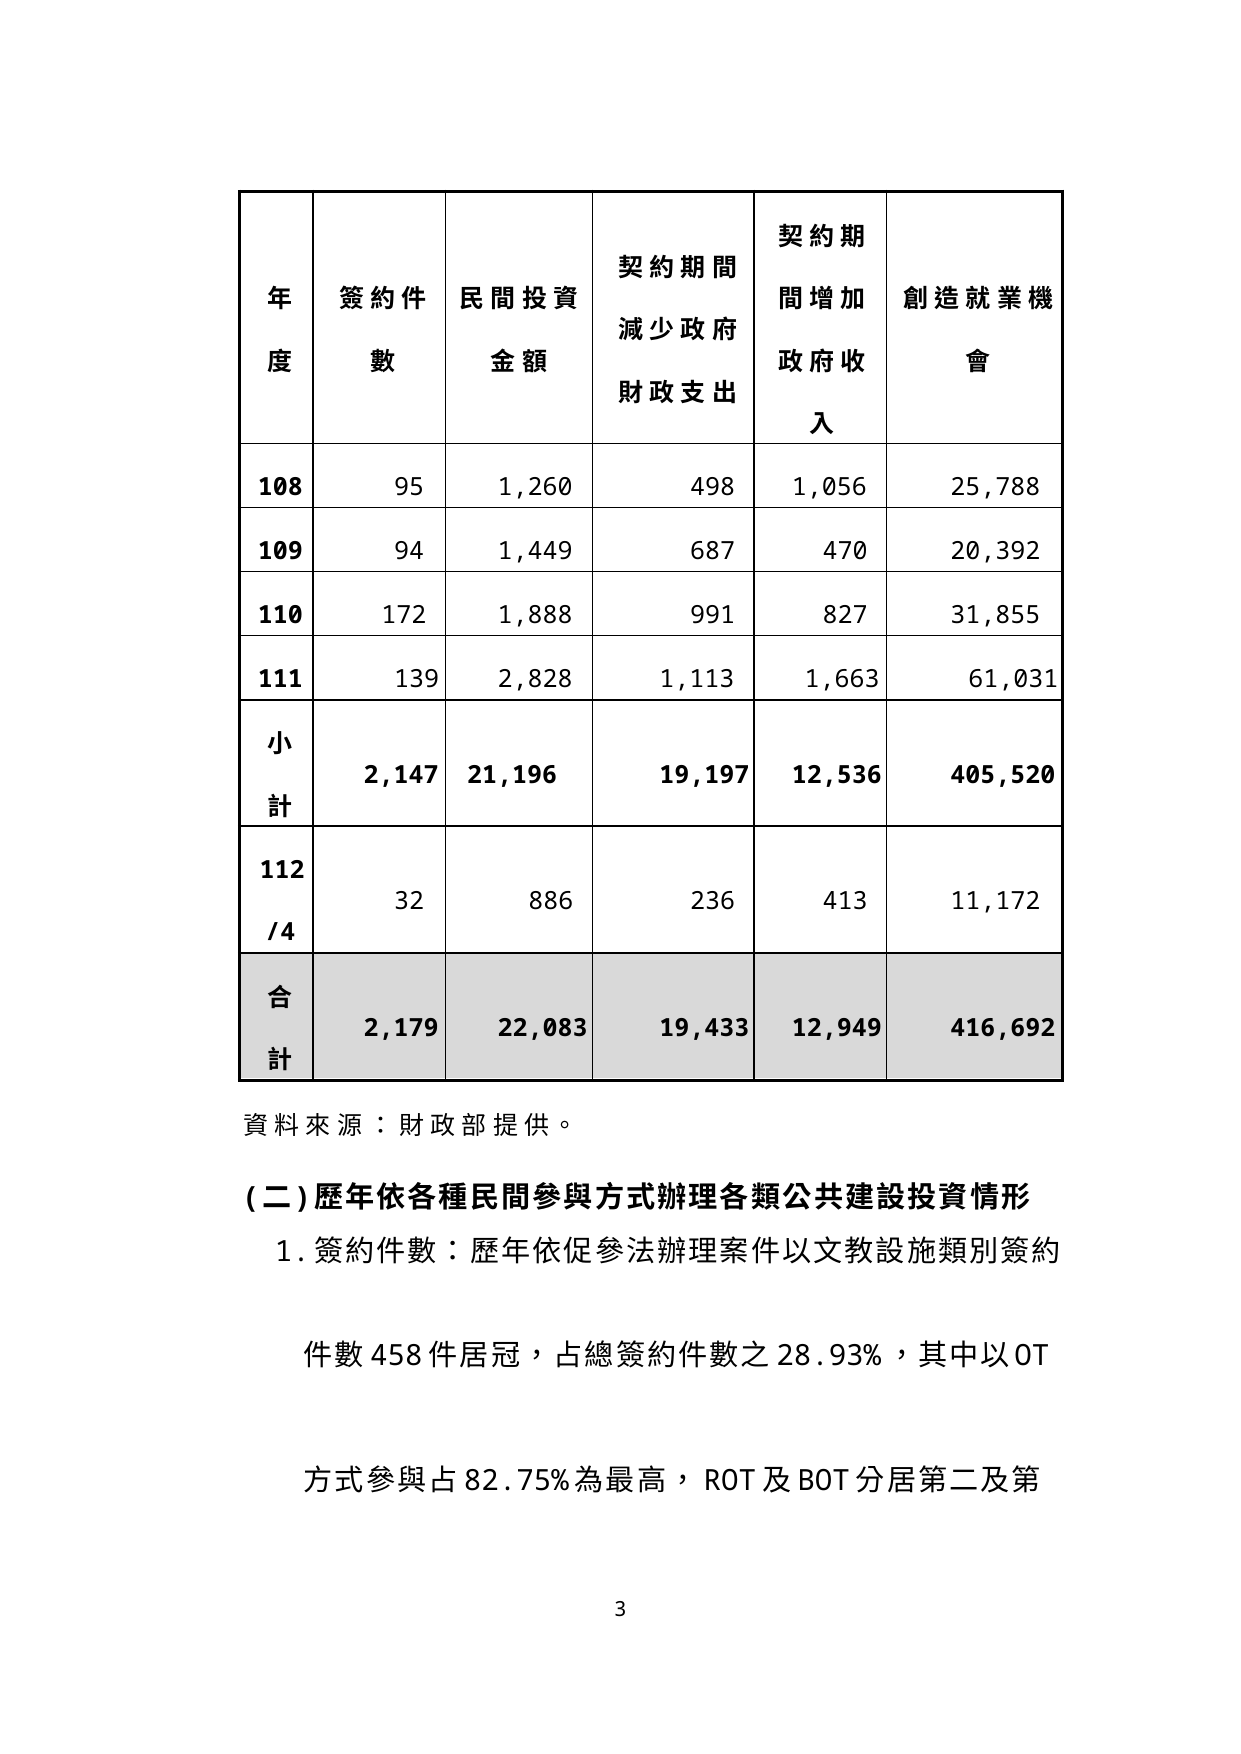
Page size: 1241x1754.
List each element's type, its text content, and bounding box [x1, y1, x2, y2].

table_cell 2,147 [314, 701, 445, 825]
text 資料來源：財政部提供。 [237, 1082, 1063, 1144]
table_cell 31,855 [887, 572, 1061, 635]
table_cell 112/4 [241, 827, 312, 952]
table_cell 1,113 [593, 636, 753, 699]
table_cell 991 [593, 572, 753, 635]
table_cell 22,083 [446, 954, 592, 1078]
table_cell 416,692 [887, 954, 1061, 1078]
table_cell 413 [755, 827, 886, 952]
table_cell 687 [593, 508, 753, 571]
table_header 簽約件數 [314, 193, 445, 443]
table_cell 886 [446, 827, 592, 952]
table_header 契約期間增加政府收入 [755, 193, 886, 443]
table_cell 498 [593, 444, 753, 507]
table_cell 110 [241, 572, 312, 635]
table_cell 1,449 [446, 508, 592, 571]
table_cell 1,260 [446, 444, 592, 507]
table_cell 139 [314, 636, 445, 699]
table_cell 61,031 [887, 636, 1061, 699]
table_cell 25,788 [887, 444, 1061, 507]
table_cell 94 [314, 508, 445, 571]
table_cell 1,663 [755, 636, 886, 699]
table_cell 11,172 [887, 827, 1061, 952]
table_cell 2,179 [314, 954, 445, 1078]
table_cell 827 [755, 572, 886, 635]
table_cell 12,949 [755, 954, 886, 1078]
table_cell 405,520 [887, 701, 1061, 825]
table_cell 20,392 [887, 508, 1061, 571]
table_header 年度 [241, 193, 312, 443]
table_cell 470 [755, 508, 886, 571]
table_cell 95 [314, 444, 445, 507]
text (二)歷年依各種民間參與方式辦理各類公共建設投資情形 [236, 1144, 1063, 1207]
table_header 創造就業機會 [887, 193, 1061, 443]
text 1.簽約件數：歷年依促參法辦理案件以文教設施類別簽約件數458件居冠，占總簽約件數之28.93%，其中以OT方式參與占82.75%為最高，ROT及BOT分居第二及第三，合計占總簽約件數之 17.25%（詳表2-3-2）。 [266, 1207, 1063, 1519]
table_cell 172 [314, 572, 445, 635]
table_cell 合計 [241, 954, 312, 1078]
table_header 民間投資金額 [446, 193, 592, 443]
table_cell 108 [241, 444, 312, 507]
table_cell 12,536 [755, 701, 886, 825]
table_cell 小計 [241, 701, 312, 825]
table_cell 1,888 [446, 572, 592, 635]
table_cell 109 [241, 508, 312, 571]
table_cell 19,433 [593, 954, 753, 1078]
table_cell 1,056 [755, 444, 886, 507]
table_cell 21,196 [446, 701, 592, 825]
table_cell 236 [593, 827, 753, 952]
table_cell 111 [241, 636, 312, 699]
table_header 契約期間減少政府財政支出 [593, 193, 753, 443]
table_cell 19,197 [593, 701, 753, 825]
table_cell 2,828 [446, 636, 592, 699]
table_cell 32 [314, 827, 445, 952]
